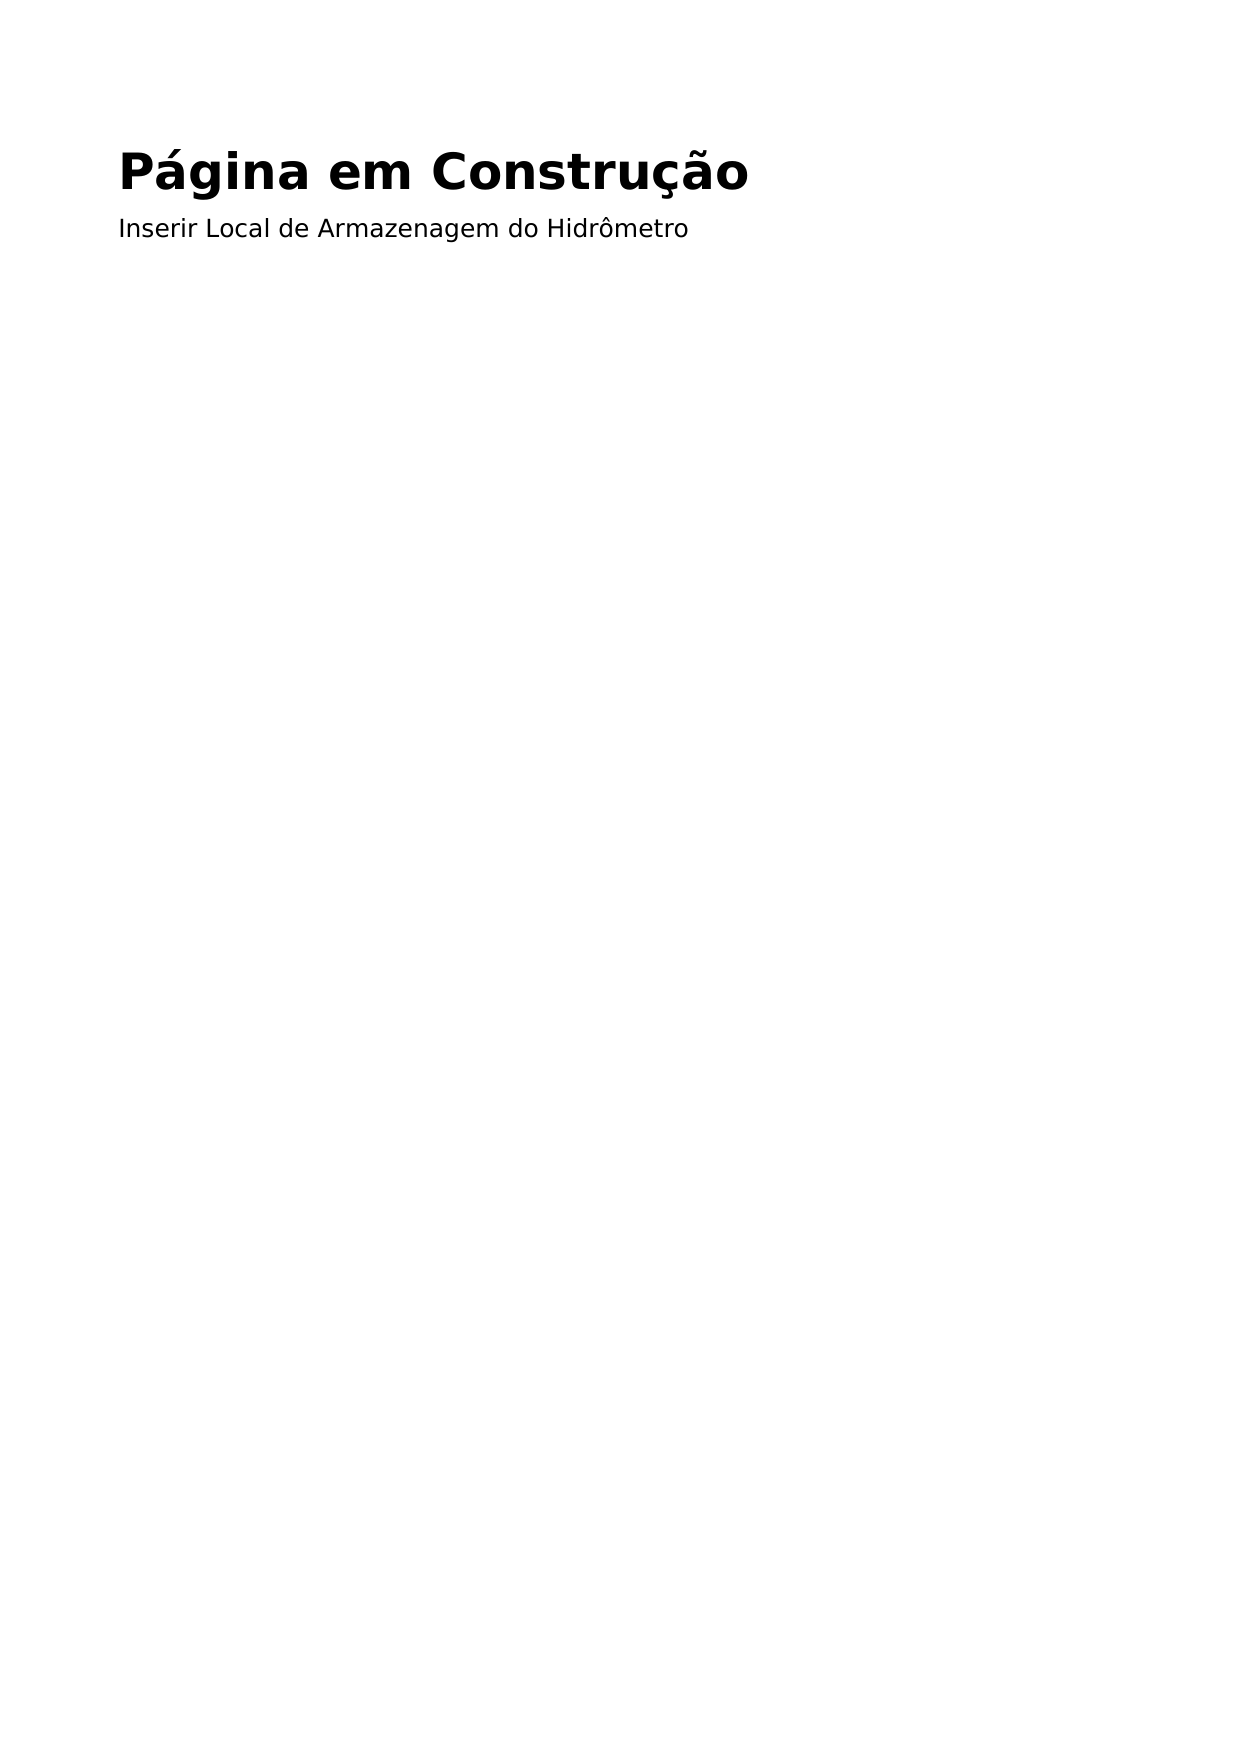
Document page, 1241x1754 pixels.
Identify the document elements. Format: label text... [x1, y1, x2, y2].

text Inserir Local de Armazenagem do Hidrômetro [118, 214, 1122, 243]
subtitle Página em Construção [118, 143, 1122, 201]
